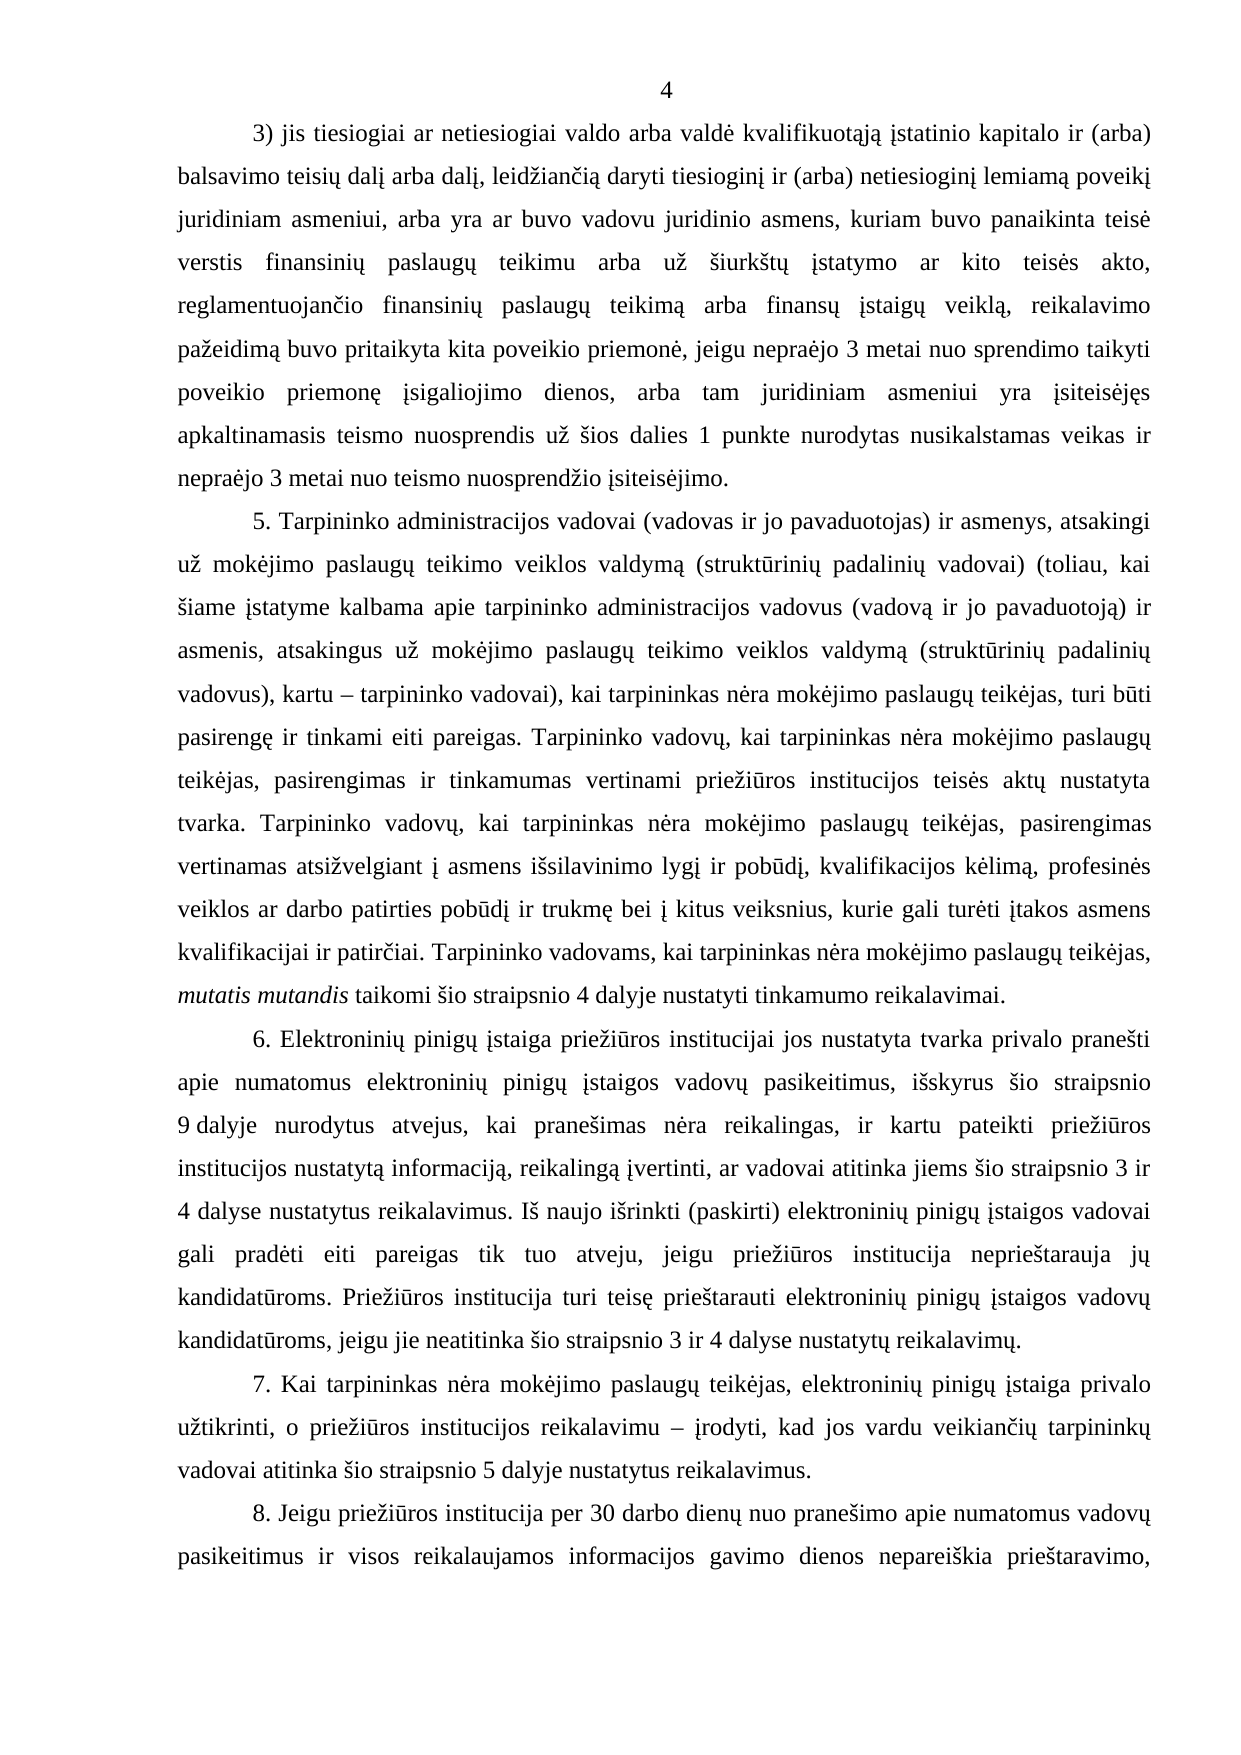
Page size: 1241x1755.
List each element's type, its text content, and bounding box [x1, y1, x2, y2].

text 5. Tarpininko administracijos vadovai (vadovas ir jo pavaduotojas) ir asmenys, atsakingi už mokėjimo paslaugų teikimo veiklos valdymą (struktūrinių padalinių vadovai) (toliau, kai šiame įstatyme kalbama apie tarpininko administracijos vadovus (vadovą ir jo pavaduotoją) ir asmenis, atsakingus už mokėjimo paslaugų teikimo veiklos valdymą (struktūrinių padalinių vadovus), kartu – tarpininko vadovai), kai tarpininkas nėra mokėjimo paslaugų teikėjas, turi būti pasirengę ir tinkami eiti pareigas. Tarpininko vadovų, kai tarpininkas nėra mokėjimo paslaugų teikėjas, pasirengimas ir tinkamumas vertinami priežiūros institucijos teisės aktų nustatyta tvarka. Tarpininko vadovų, kai tarpininkas nėra mokėjimo paslaugų teikėjas, pasirengimas vertinamas atsižvelgiant į asmens išsilavinimo lygį ir pobūdį, kvalifikacijos kėlimą, profesinės veiklos ar darbo patirties pobūdį ir trukmę bei į kitus veiksnius, kurie gali turėti įtakos asmens kvalifikacijai ir patirčiai. Tarpininko vadovams, kai tarpininkas nėra mokėjimo paslaugų teikėjas, mutatis mutandis taikomi šio straipsnio 4 dalyje nustatyti tinkamumo reikalavimai. [177, 506, 1152, 1009]
text 6. Elektroninių pinigų įstaiga priežiūros institucijai jos nustatyta tvarka privalo pranešti apie numatomus elektroninių pinigų įstaigos vadovų pasikeitimus, išskyrus šio straipsnio 9 dalyje nurodytus atvejus, kai pranešimas nėra reikalingas, ir kartu pateikti priežiūros institucijos nustatytą informaciją, reikalingą įvertinti, ar vadovai atitinka jiems šio straipsnio 3 ir 4 dalyse nustatytus reikalavimus. Iš naujo išrinkti (paskirti) elektroninių pinigų įstaigos vadovai gali pradėti eiti pareigas tik tuo atveju, jeigu priežiūros institucija neprieštarauja jų kandidatūroms. Priežiūros institucija turi teisę prieštarauti elektroninių pinigų įstaigos vadovų kandidatūroms, jeigu jie neatitinka šio straipsnio 3 ir 4 dalyse nustatytų reikalavimų. [177, 1024, 1152, 1354]
text 8. Jeigu priežiūros institucija per 30 darbo dienų nuo pranešimo apie numatomus vadovų pasikeitimus ir visos reikalaujamos informacijos gavimo dienos nepareiškia prieštaravimo, [177, 1498, 1152, 1570]
text 3) jis tiesiogiai ar netiesiogiai valdo arba valdė kvalifikuotąją įstatinio kapitalo ir (arba) balsavimo teisių dalį arba dalį, leidžiančią daryti tiesioginį ir (arba) netiesioginį lemiamą poveikį juridiniam asmeniui, arba yra ar buvo vadovu juridinio asmens, kuriam buvo panaikinta teisė verstis finansinių paslaugų teikimu arba už šiurkštų įstatymo ar kito teisės akto, reglamentuojančio finansinių paslaugų teikimą arba finansų įstaigų veiklą, reikalavimo pažeidimą buvo pritaikyta kita poveikio priemonė, jeigu nepraėjo 3 metai nuo sprendimo taikyti poveikio priemonę įsigaliojimo dienos, arba tam juridiniam asmeniui yra įsiteisėjęs apkaltinamasis teismo nuosprendis už šios dalies 1 punkte nurodytas nusikalstamas veikas ir nepraėjo 3 metai nuo teismo nuosprendžio įsiteisėjimo. [177, 118, 1152, 492]
text 7. Kai tarpininkas nėra mokėjimo paslaugų teikėjas, elektroninių pinigų įstaiga privalo užtikrinti, o priežiūros institucijos reikalavimu – įrodyti, kad jos vardu veikiančių tarpininkų vadovai atitinka šio straipsnio 5 dalyje nustatytus reikalavimus. [177, 1369, 1152, 1484]
